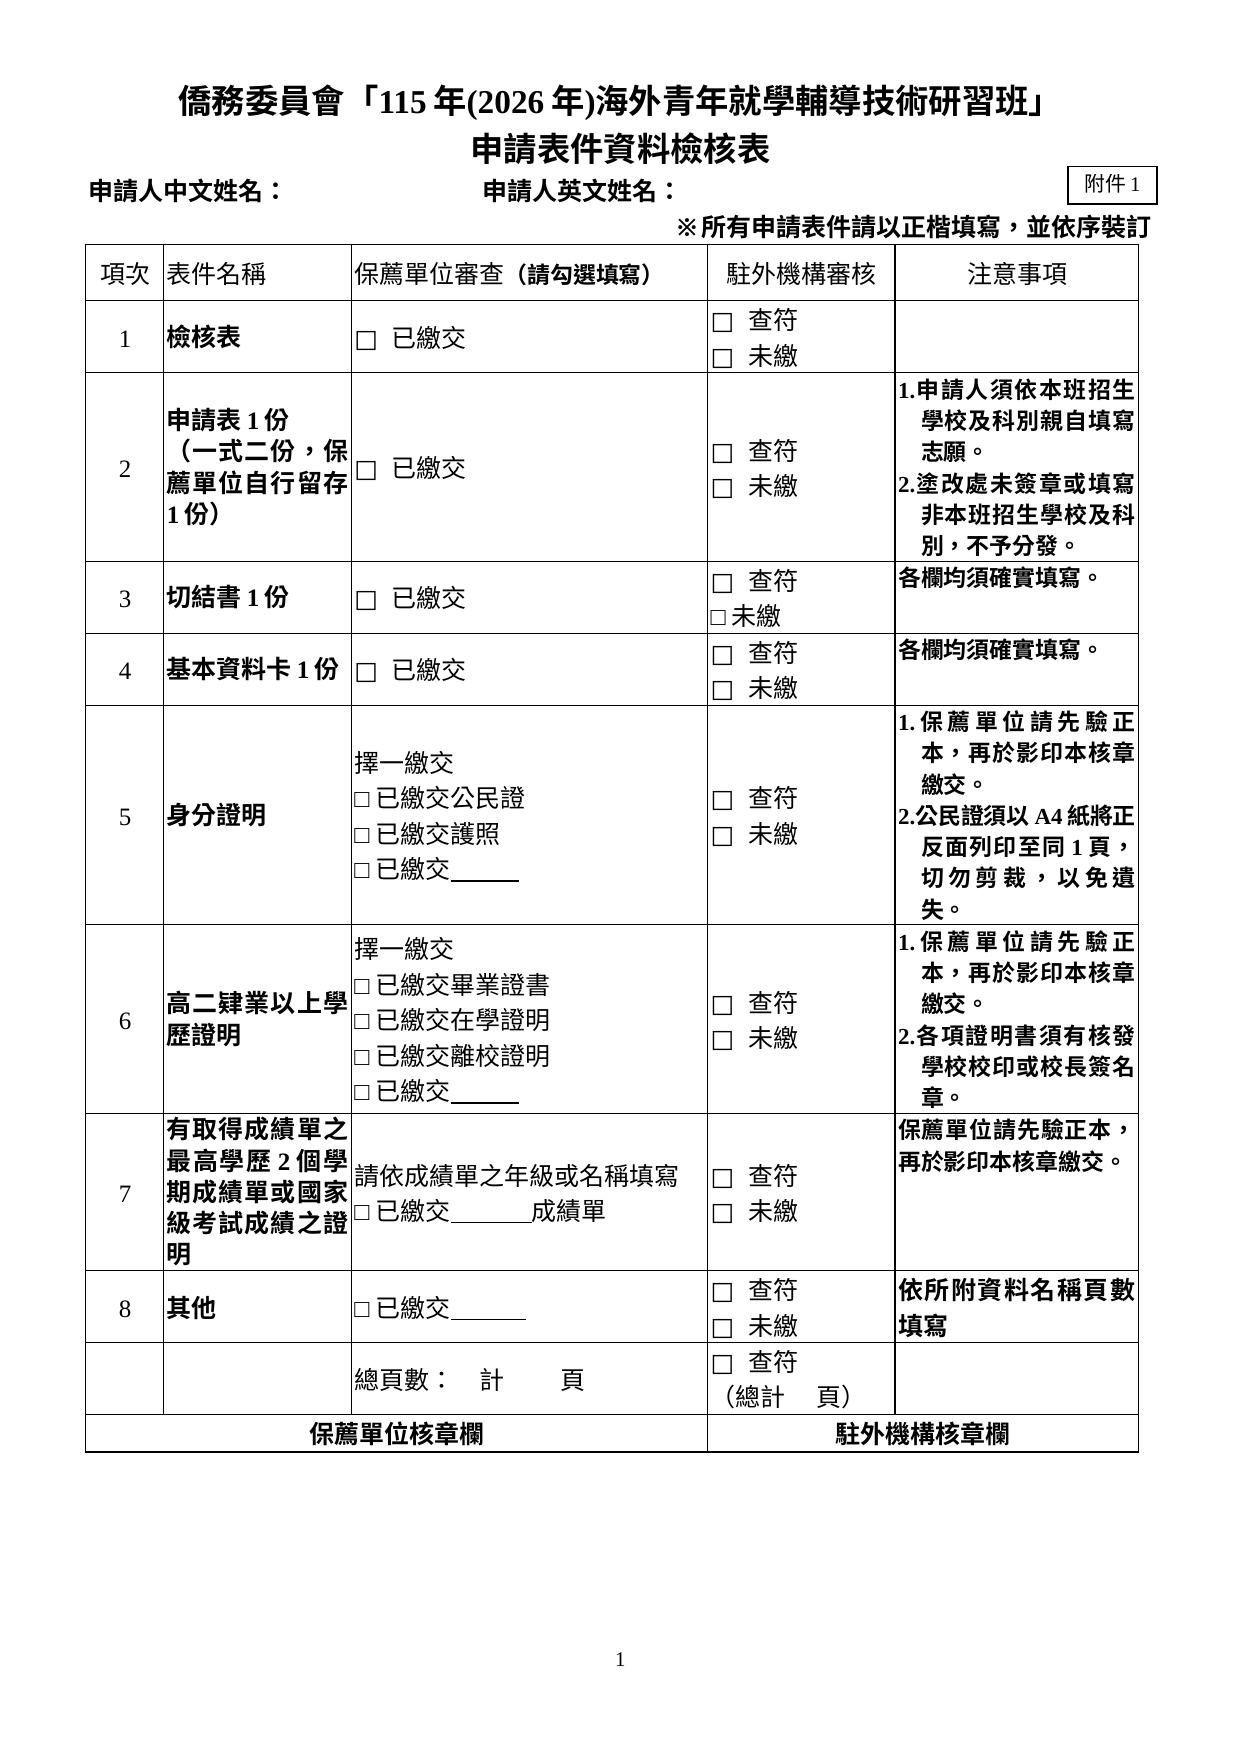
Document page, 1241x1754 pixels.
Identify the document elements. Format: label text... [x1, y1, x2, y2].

table_cell 高二肄業以上學歷證明 [164, 925, 351, 1113]
table_header 注意事項 [896, 245, 1138, 300]
table_cell 1 [86, 301, 163, 372]
text 申請人中文姓名： 申請人英文姓名： [89, 171, 1152, 208]
table_cell 查符 未繳 [708, 706, 894, 924]
table_cell 3 [86, 562, 163, 633]
table_cell 切結書1份 [164, 562, 351, 633]
table_cell 身分證明 [164, 706, 351, 924]
table_header 表件名稱 [164, 245, 351, 300]
table_cell 已繳交 [352, 634, 707, 704]
table_cell 1.保薦單位請先驗正本，再於影印本核章繳交。 2.各項證明書須有核發學校校印或校長簽名章。 [896, 925, 1138, 1113]
table_cell 保薦單位核章欄 [86, 1415, 707, 1451]
table_cell 已繳交 [352, 301, 707, 372]
table_cell 2 [86, 373, 163, 561]
table_cell 1.保薦單位請先驗正本，再於影印本核章繳交。 2.公民證須以A4紙將正反面列印至同1頁，切勿剪裁，以免遺失。 [896, 706, 1138, 924]
text 申請人中文姓名： 申請人英文姓名： [1069, 167, 1156, 203]
text ※所有申請表件請以正楷填寫，並依序裝訂 [89, 208, 1152, 244]
table_cell [164, 1343, 351, 1414]
table_cell 查符 □ 未繳 [708, 562, 894, 633]
table_cell 擇一繳交 □ 已繳交畢業證書 □ 已繳交在學證明 □ 已繳交離校證明 □ 已繳交 [352, 925, 707, 1113]
table_cell 6 [86, 925, 163, 1113]
table_cell 其他 [164, 1271, 351, 1342]
table_cell 5 [86, 706, 163, 924]
table_cell 總頁數： 計 頁 [352, 1343, 707, 1414]
table_cell 查符 未繳 [708, 634, 894, 704]
table_cell 有取得成績單之最高學歷2個學期成績單或國家級考試成績之證明 [164, 1114, 351, 1270]
table_cell 檢核表 [164, 301, 351, 372]
table_cell [86, 1343, 163, 1414]
table_cell 各欄均須確實填寫。 [896, 634, 1138, 704]
table_header 駐外機構審核 [708, 245, 894, 300]
table_cell 駐外機構核章欄 [708, 1415, 1138, 1451]
table_header 項次 [86, 245, 163, 300]
table_cell [896, 1343, 1138, 1414]
table_cell □ 已繳交 [352, 1271, 707, 1342]
table_cell 查符 未繳 [708, 925, 894, 1113]
table_cell 4 [86, 634, 163, 704]
table_cell 查符 未繳 [708, 1114, 894, 1270]
table_cell 查符 未繳 [708, 373, 894, 561]
text 附件1 [1083, 175, 1141, 196]
table_cell 擇一繳交 □ 已繳交公民證 □ 已繳交護照 □ 已繳交 [352, 706, 707, 924]
text 僑務委員會「115年(2026年)海外青年就學輔導技術研習班」 [89, 75, 1152, 123]
table_cell 基本資料卡1份 [164, 634, 351, 704]
table_cell 申請表1份 （一式二份，保薦單位自行留存1份） [164, 373, 351, 561]
table_cell 7 [86, 1114, 163, 1270]
text 申請表件資料檢核表 [89, 123, 1152, 171]
table_cell 8 [86, 1271, 163, 1342]
table_cell 查符 未繳 [708, 1271, 894, 1342]
table_cell 保薦單位請先驗正本，再於影印本核章繳交。 [896, 1114, 1138, 1270]
table_cell 各欄均須確實填寫。 [896, 562, 1138, 633]
table_cell 查符 （總計 頁） [708, 1343, 894, 1414]
table_cell 請依成績單之年級或名稱填寫 □ 已繳交 成績單 [352, 1114, 707, 1270]
table_cell 已繳交 [352, 373, 707, 561]
table_cell 已繳交 [352, 562, 707, 633]
table_cell [896, 301, 1138, 372]
table_cell 查符 未繳 [708, 301, 894, 372]
table_cell 1.申請人須依本班招生學校及科別親自填寫志願。 2.塗改處未簽章或填寫非本班招生學校及科別，不予分發。 [896, 373, 1138, 561]
table_cell 依所附資料名稱頁數填寫 [896, 1271, 1138, 1342]
table_header 保薦單位審查（請勾選填寫） [352, 245, 707, 300]
